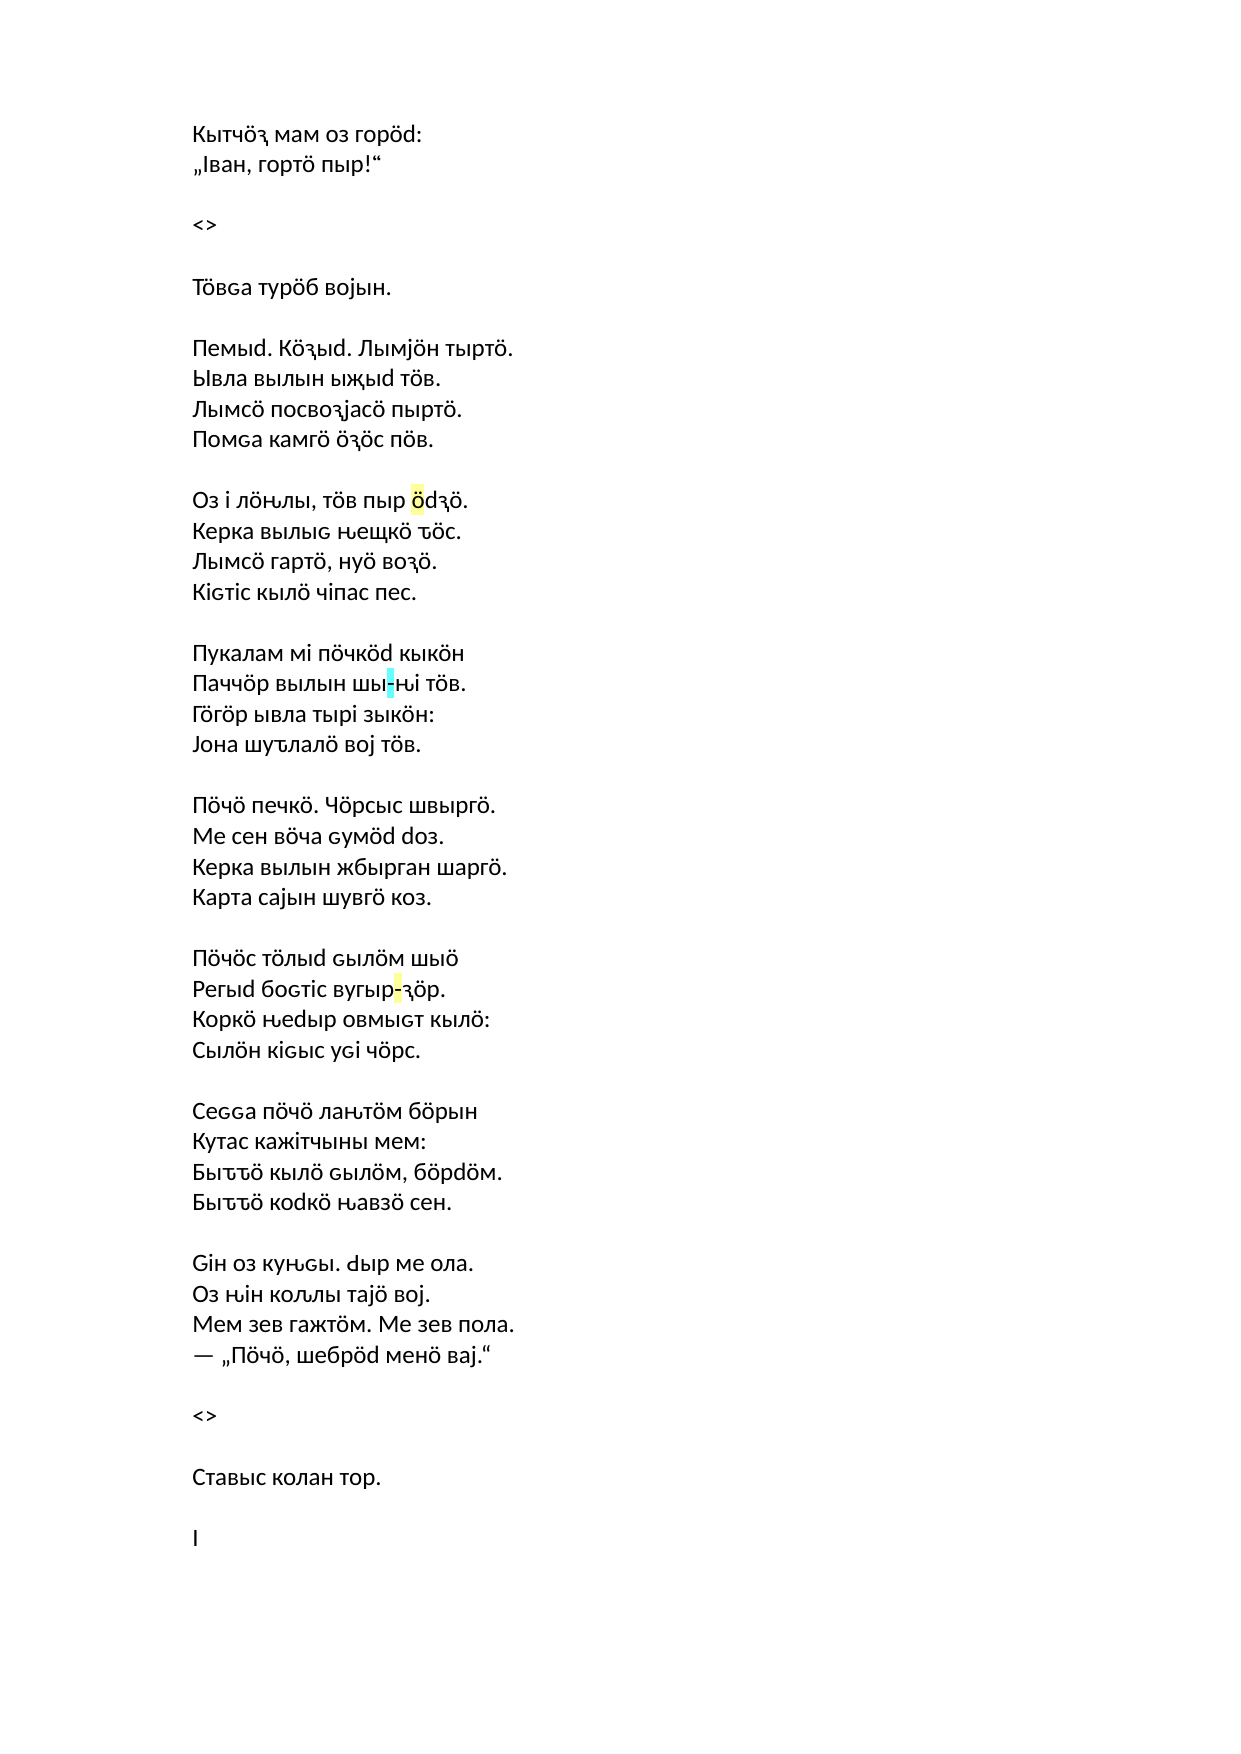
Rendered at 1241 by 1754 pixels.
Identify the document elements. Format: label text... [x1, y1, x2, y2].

text Сылӧн кіԍыс уԍі чӧрс. [118, 1034, 1122, 1064]
text Гӧгӧр ывла тырі зыкӧн: [118, 698, 1122, 728]
text Лымсӧ гартӧ, нуӧ воԇӧ. [118, 545, 1122, 576]
text Јона шуԏлалӧ вој тӧв. [118, 728, 1122, 759]
text Оз ԋін коԉлы тајӧ вој. [118, 1278, 1122, 1308]
text Коркӧ ԋеԁыр овмыԍт кылӧ: [118, 1003, 1122, 1034]
text Ԍін оз куԋԍы. Ԁыр ме ола. [118, 1247, 1122, 1278]
text Карта сајын шувгӧ коз. [118, 881, 1122, 912]
text Регыԁ боԍтіс вугыр-ԇӧр. [118, 973, 1122, 1003]
text Кіԍтіс кылӧ чіпас пес. [118, 576, 1122, 606]
text <> [118, 210, 1122, 240]
text Мем зев гажтӧм. Ме зев пола. [118, 1308, 1122, 1339]
text Пӧчӧс тӧлыԁ ԍылӧм шыӧ [118, 942, 1122, 973]
text Помԍа камгӧ ӧԇӧс пӧв. [118, 423, 1122, 454]
text Быԏԏӧ коԁкӧ ԋавзӧ сен. [118, 1186, 1122, 1217]
text Пукалам мі пӧчкӧԁ кыкӧн [118, 637, 1122, 667]
text Керка вылыԍ ԋещкӧ ԏӧс. [118, 515, 1122, 545]
text Быԏԏӧ кылӧ ԍылӧм, бӧрԁӧм. [118, 1156, 1122, 1186]
text Пемыԁ. Кӧԇыԁ. Лымјӧн тыртӧ. [118, 332, 1122, 362]
text Сеԍԍа пӧчӧ лаԋтӧм бӧрын [118, 1095, 1122, 1125]
text Лымсӧ посвоԇјасӧ пыртӧ. [118, 393, 1122, 423]
text <> [118, 1400, 1122, 1431]
text І [118, 1522, 1122, 1553]
text Оз і лӧԋлы, тӧв пыр ӧԁԇӧ. [118, 484, 1122, 515]
text Ставыс колан тор. [118, 1461, 1122, 1492]
text Кутас кажітчыны мем: [118, 1125, 1122, 1156]
text Пӧчӧ печкӧ. Чӧрсыс швыргӧ. [118, 789, 1122, 820]
text Керка вылын жбырган шаргӧ. [118, 851, 1122, 881]
text Ывла вылын ыҗыԁ тӧв. [118, 362, 1122, 393]
text „Іван, гортӧ пыр!“ [118, 149, 1122, 179]
text Тӧвԍа турӧб војын. [118, 271, 1122, 301]
text Ме сен вӧча ԍумӧԁ ԁоз. [118, 820, 1122, 851]
text Кытчӧԇ мам оз горӧԁ: [118, 118, 1122, 149]
text Паччӧр вылын шы-ԋі тӧв. [118, 667, 1122, 698]
text — „Пӧчӧ, шебрӧԁ менӧ вај.“ [118, 1339, 1122, 1369]
